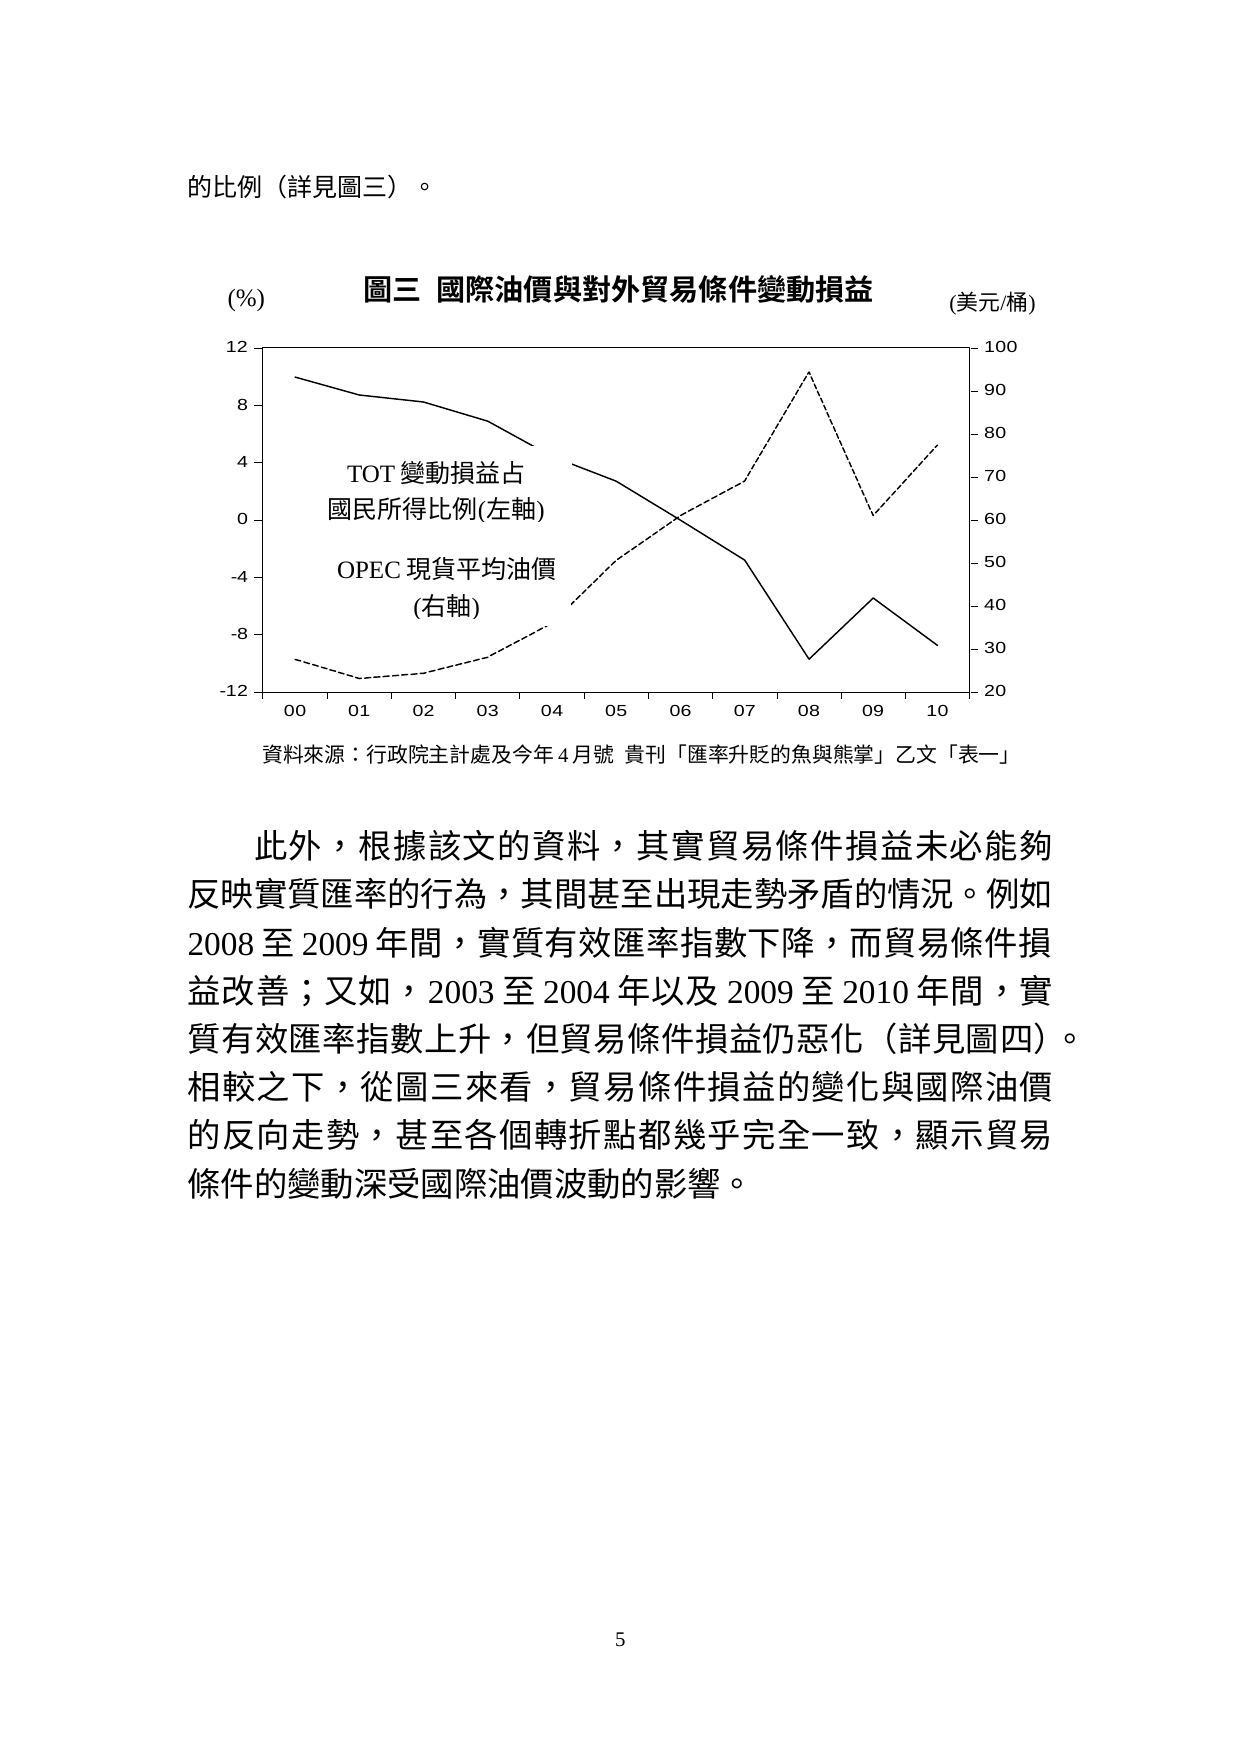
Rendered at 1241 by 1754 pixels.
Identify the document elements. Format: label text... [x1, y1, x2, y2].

text 的比例（詳見圖三）。 [187, 150, 1053, 208]
text 此外，根據該文的資料，其實貿易條件損益未必能夠反映實質匯率的行為，其間甚至出現走勢矛盾的情況。例如2008至2009年間，實質有效匯率指數下降，而貿易條件損益改善；又如，2003至2004年以及2009至2010年間，實質有效匯率指數上升，但貿易條件損益仍惡化（詳見圖四）。相較之下，從圖三來看，貿易條件損益的變化與國際油價的反向走勢，甚至各個轉折點都幾乎完全一致，顯示貿易條件的變動深受國際油價波動的影響。 [187, 820, 1053, 1206]
table_header 圖三 國際油價與對外貿易條件變動損益 資料來源：行政院主計處及今年4月號 貴刊「匯率升貶的魚與熊掌」乙文「表一」 [187, 208, 1060, 791]
